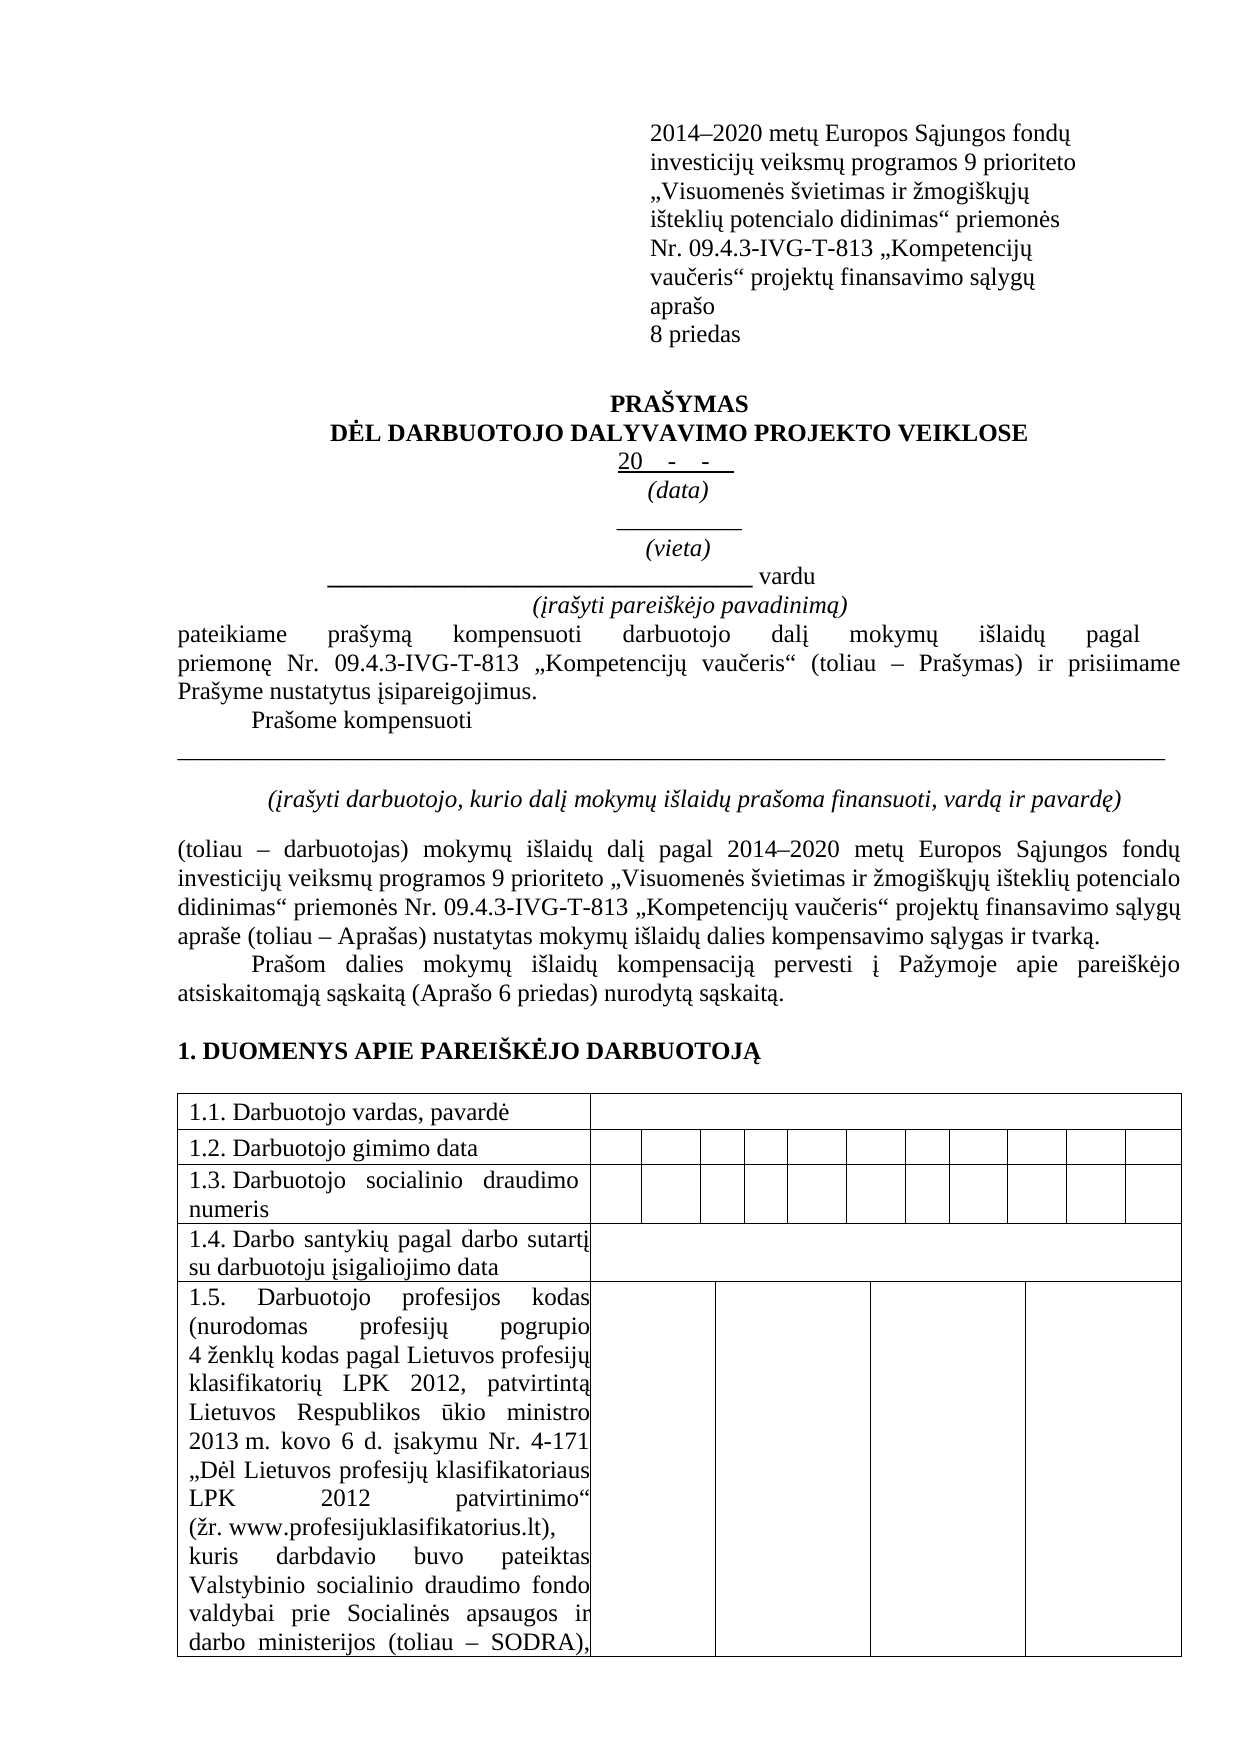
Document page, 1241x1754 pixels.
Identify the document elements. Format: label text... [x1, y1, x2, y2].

table_header [591, 1094, 1181, 1129]
text aprašo [650, 291, 1181, 319]
table_cell 1.3. Darbuotojo socialinio draudimo numeris [178, 1165, 590, 1223]
table_cell [642, 1130, 700, 1164]
text išteklių potencialo didinimas“ priemonės [650, 204, 1181, 233]
text Nr. 09.4.3-IVG-T-813 „Kompetencijų [650, 233, 1181, 262]
table_cell [906, 1165, 949, 1223]
table_cell [950, 1165, 1007, 1223]
text 1. DUOMENYS APIE PAREIŠKĖJO DARBUOTOJĄ [177, 1036, 1181, 1064]
text (įrašyti pareiškėjo pavadinimą) [177, 590, 1181, 619]
table_cell [1026, 1282, 1181, 1656]
text Prašom dalies mokymų išlaidų kompensaciją pervesti į Pažymoje apie pareiškėjo atsiskaitomąją sąskaitą (Aprašo 6 priedas) nurodytą sąskaitą. [177, 949, 1181, 1007]
table_header 1.1. Darbuotojo vardas, pavardė [178, 1094, 590, 1129]
table_cell [847, 1165, 905, 1223]
table_cell [716, 1282, 870, 1656]
table_cell [1008, 1130, 1066, 1164]
table_cell [871, 1282, 1025, 1656]
text 20 - - [177, 446, 1181, 475]
table_cell [701, 1165, 744, 1223]
table_cell [642, 1165, 700, 1223]
table_cell [591, 1130, 641, 1164]
text __________________________________ vardu [177, 561, 1181, 590]
text PRAŠYMAS [177, 389, 1181, 418]
text __________ [177, 504, 1181, 533]
table_cell [591, 1224, 1181, 1281]
text „Visuomenės švietimas ir žmogiškųjų [650, 176, 1181, 204]
table_cell [788, 1165, 846, 1223]
table_cell [1126, 1130, 1181, 1164]
table_cell [1067, 1165, 1125, 1223]
text Prašome kompensuoti [177, 705, 1181, 734]
table_cell [906, 1130, 949, 1164]
text (vieta) [177, 533, 1181, 561]
table_cell [745, 1130, 787, 1164]
text 8 priedas [650, 319, 1181, 348]
table_cell [1067, 1130, 1125, 1164]
text (toliau – darbuotojas) mokymų išlaidų dalį pagal 2014–2020 metų Europos Sąjungos fondų investicijų veiksmų programos 9 prioriteto „Visuomenės švietimas ir žmogiškųjų išteklių potencialo didinimas“ priemonės Nr. 09.4.3-IVG-T-813 „Kompetencijų vaučeris“ projektų finansavimo sąlygų apraše (toliau – Aprašas) nustatytas mokymų išlaidų dalies kompensavimo sąlygas ir tvarką. [177, 834, 1181, 949]
text (įrašyti darbuotojo, kurio dalį mokymų išlaidų prašoma finansuoti, vardą ir pavardę) [177, 784, 1181, 813]
text investicijų veiksmų programos 9 prioriteto [650, 147, 1181, 176]
table_cell [591, 1165, 641, 1223]
text DĖL darbuotojo dalyvavimo projekto veiklose [177, 418, 1181, 446]
text _______________________________________________________________________________ [177, 734, 1181, 763]
table_cell [745, 1165, 787, 1223]
table_cell [591, 1282, 715, 1656]
table_cell 1.5. Darbuotojo profesijos kodas (nurodomas profesijų pogrupio 4 ženklų kodas pagal Lietuvos profesijų klasifikatorių LPK 2012, patvirtintą Lietuvos Respublikos ūkio ministro 2013 m. kovo 6 d. įsakymu Nr. 4-171 „Dėl Lietuvos profesijų klasifikatoriaus LPK 2012 patvirtinimo“ (žr. www.profesijuklasifikatorius.lt), kuris darbdavio buvo pateiktas Valstybinio socialinio draudimo fondo valdybai prie Socialinės apsaugos ir darbo ministerijos (toliau – SODRA), [178, 1282, 590, 1656]
text (data) [177, 475, 1181, 504]
table_cell 1.2. Darbuotojo gimimo data [178, 1130, 590, 1164]
text pateikiame prašymą kompensuoti darbuotojo dalį mokymų išlaidų pagal priemonę Nr. 09.4.3-IVG-T-813 „Kompetencijų vaučeris“ (toliau – Prašymas) ir prisiimame Prašyme nustatytus įsipareigojimus. [177, 619, 1181, 705]
table_cell [1126, 1165, 1181, 1223]
table_cell [1008, 1165, 1066, 1223]
text vaučeris“ projektų finansavimo sąlygų [650, 262, 1181, 291]
table_cell 1.4. Darbo santykių pagal darbo sutartį su darbuotoju įsigaliojimo data [178, 1224, 590, 1281]
table_cell [847, 1130, 905, 1164]
text 2014–2020 metų Europos Sąjungos fondų [650, 118, 1181, 147]
table_cell [701, 1130, 744, 1164]
table_cell [950, 1130, 1007, 1164]
table_cell [788, 1130, 846, 1164]
